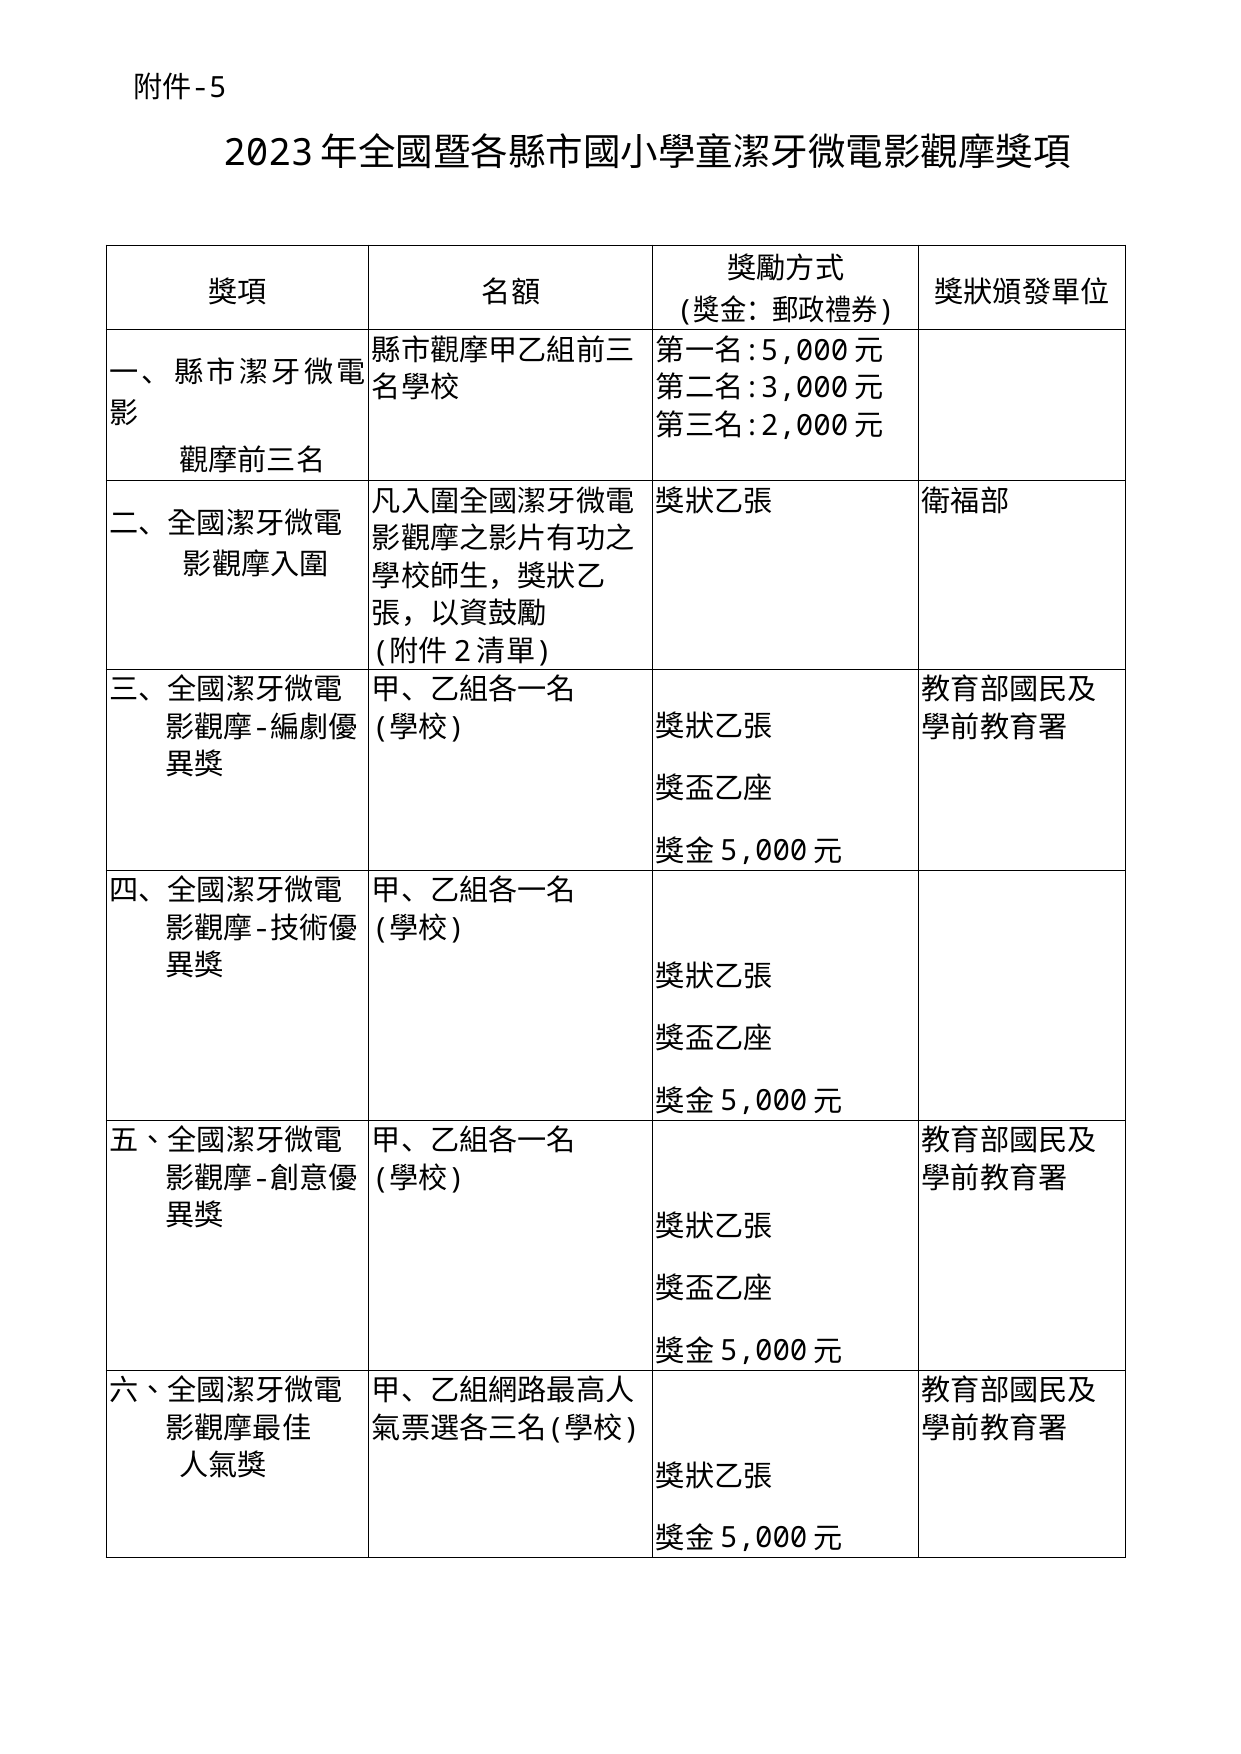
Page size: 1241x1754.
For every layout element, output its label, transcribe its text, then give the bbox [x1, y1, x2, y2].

table_header 獎勵方式 (獎金：郵政禮券) [653, 246, 918, 329]
table_cell 甲、乙組各一名 (學校) [369, 871, 652, 1119]
table_cell 甲、乙組網路最高人氣票選各三名(學校) [369, 1371, 652, 1557]
table_cell 一、縣市潔牙微電影 觀摩前三名 [107, 330, 368, 480]
text 2023年全國暨各縣市國小學童潔牙微電影觀摩獎項 [133, 126, 1181, 176]
table_cell 二、全國潔牙微電 影觀摩入圍 [107, 481, 368, 668]
table_cell [919, 871, 1125, 1119]
table_cell 獎狀乙張 [653, 481, 918, 668]
table_cell 甲、乙組各一名 (學校) [369, 1121, 652, 1369]
table_cell 教育部國民及學前教育署 [919, 670, 1125, 869]
table_cell 衛福部 [919, 481, 1125, 668]
table_cell 第一名:5,000元 第二名:3,000元 第三名:2,000元 [653, 330, 918, 480]
table_cell 五、全國潔牙微電影觀摩-創意優異獎 [107, 1121, 368, 1369]
table_cell 凡入圍全國潔牙微電影觀摩之影片有功之學校師生，獎狀乙張，以資鼓勵 (附件2清單) [369, 481, 652, 668]
table_header 獎狀頒發單位 [919, 246, 1125, 329]
table_cell 教育部國民及學前教育署 [919, 1371, 1125, 1557]
table_cell 甲、乙組各一名 (學校) [369, 670, 652, 869]
table_cell 獎狀乙張 獎盃乙座 獎金5,000元 [653, 871, 918, 1119]
table_cell 縣市觀摩甲乙組前三名學校 [369, 330, 652, 480]
table_cell 獎狀乙張 獎盃乙座 獎金5,000元 [653, 1121, 918, 1369]
text 附件-5 [133, 57, 1181, 107]
table_cell 獎狀乙張 獎盃乙座 獎金5,000元 [653, 670, 918, 869]
table_header 名額 [369, 246, 652, 329]
table_cell 獎狀乙張 獎金5,000元 [653, 1371, 918, 1557]
table_cell 六、全國潔牙微電影觀摩最佳 人氣獎 [107, 1371, 368, 1557]
table_cell 四、全國潔牙微電影觀摩-技術優異獎 [107, 871, 368, 1119]
table_cell [919, 330, 1125, 480]
table_cell 三、全國潔牙微電影觀摩-編劇優異獎 [107, 670, 368, 869]
table_header 獎項 [107, 246, 368, 329]
table_cell 教育部國民及學前教育署 [919, 1121, 1125, 1369]
